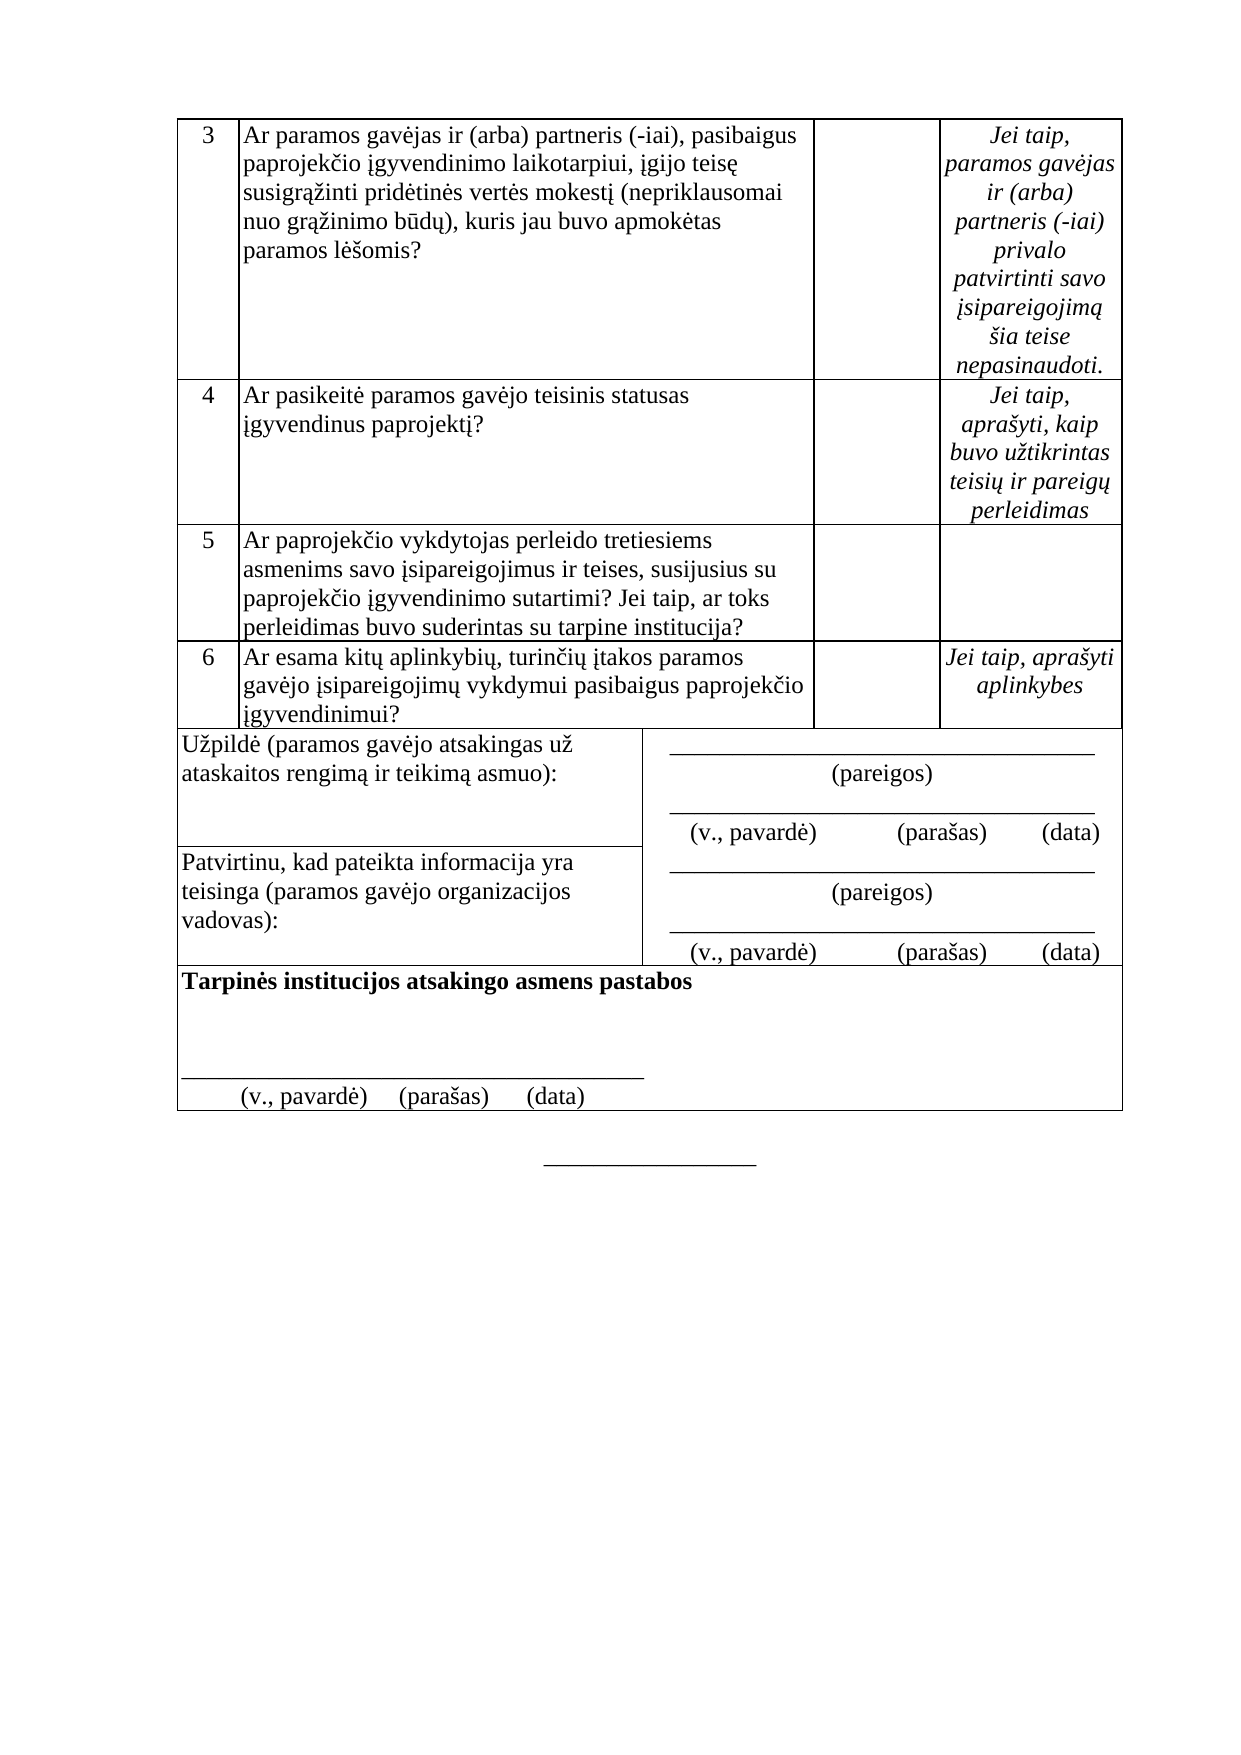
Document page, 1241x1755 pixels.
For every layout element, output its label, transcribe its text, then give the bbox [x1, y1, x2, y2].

table_cell (v., pavardė) [643, 936, 864, 965]
table_cell Jei taip, paramos gavėjas ir (arba) partneris (-iai) privalo patvirtinti savo įsipareigojimą šia teise nepasinaudoti. [941, 120, 1121, 378]
table_cell [815, 642, 939, 728]
table_cell (pareigos) [643, 876, 1122, 906]
table_cell _____________________________________ (v., pavardė) (parašas) (data) [178, 1053, 1122, 1110]
table_cell 4 [178, 380, 238, 524]
table_cell __________________________________ (pareigos) [643, 729, 1122, 787]
table_cell __________________________________ [643, 787, 1122, 816]
table_cell (parašas) [864, 816, 1019, 846]
table_cell Jei taip, aprašyti aplinkybes [941, 642, 1121, 728]
table_cell 6 [178, 642, 238, 728]
table_cell [815, 380, 939, 524]
table_cell __________________________________ [643, 846, 1122, 876]
text _________________ [177, 1140, 1122, 1169]
table_cell Jei taip, aprašyti, kaip buvo užtikrintas teisių ir pareigų perleidimas [941, 380, 1121, 524]
table_cell [815, 525, 939, 640]
table_cell Ar pasikeitė paramos gavėjo teisinis statusas įgyvendinus paprojektį? [240, 380, 813, 524]
table_cell Ar paramos gavėjas ir (arba) partneris (-iai), pasibaigus paprojekčio įgyvendinimo laikotarpiui, įgijo teisę susigrąžinti pridėtinės vertės mokestį (nepriklausomai nuo grąžinimo būdų), kuris jau buvo apmokėtas paramos lėšomis? [240, 120, 813, 378]
table_cell [815, 120, 939, 378]
table_cell [941, 525, 1121, 640]
table_cell (data) [1020, 816, 1122, 846]
table_cell Tarpinės institucijos atsakingo asmens pastabos [178, 966, 1122, 1053]
table_cell __________________________________ [643, 906, 1122, 936]
table_cell Ar paprojekčio vykdytojas perleido tretiesiems asmenims savo įsipareigojimus ir teises, susijusius su paprojekčio įgyvendinimo sutartimi? Jei taip, ar toks perleidimas buvo suderintas su tarpine institucija? [240, 525, 813, 640]
table_cell (v., pavardė) [643, 816, 864, 846]
table_cell Užpildė (paramos gavėjo atsakingas už ataskaitos rengimą ir teikimą asmuo): [178, 729, 642, 846]
table_cell Ar esama kitų aplinkybių, turinčių įtakos paramos gavėjo įsipareigojimų vykdymui pasibaigus paprojekčio įgyvendinimui? [240, 642, 813, 728]
table_cell 3 [178, 120, 238, 378]
table_cell Patvirtinu, kad pateikta informacija yra teisinga (paramos gavėjo organizacijos vadovas): [178, 847, 642, 965]
table_cell (data) [1020, 936, 1122, 965]
table_cell (parašas) [864, 936, 1019, 965]
table_cell 5 [178, 525, 238, 640]
